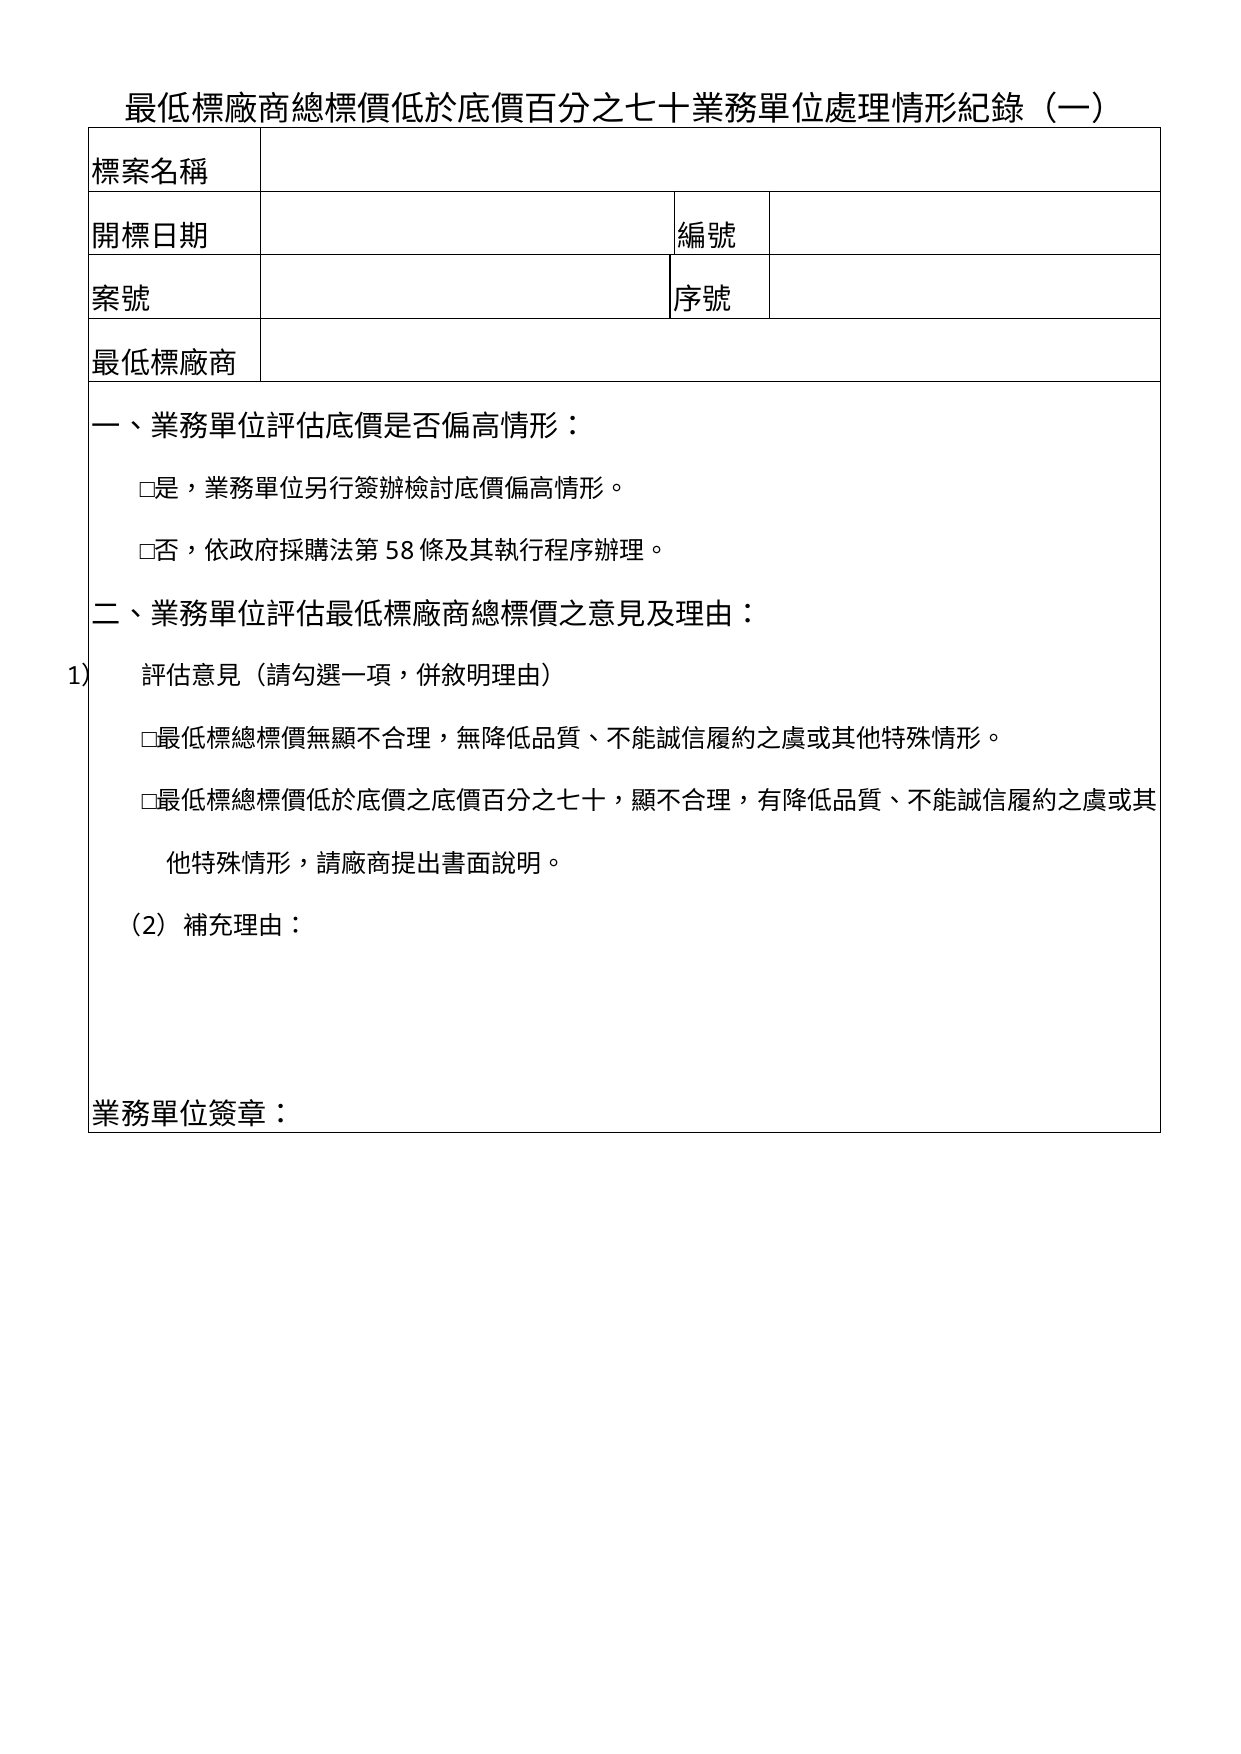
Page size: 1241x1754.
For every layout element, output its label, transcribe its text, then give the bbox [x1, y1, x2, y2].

table_cell 最低標廠商 [89, 319, 260, 381]
table_cell 案號 [89, 255, 260, 318]
table_header [261, 128, 1160, 191]
table_cell [261, 192, 674, 254]
table_cell 開標日期 [89, 192, 260, 254]
table_cell 編號 [675, 192, 769, 254]
table_cell 序號 [671, 255, 769, 318]
text 最低標廠商總標價低於底價百分之七十業務單位處理情形紀錄（一） [89, 64, 1152, 127]
table_cell [261, 319, 1160, 381]
table_cell [261, 255, 669, 318]
table_cell 一、業務單位評估底價是否偏高情形： □是，業務單位另行簽辦檢討底價偏高情形。 □否，依政府採購法第58條及其執行程序辦理。 二、業務單位評估最低標廠商總標價之意見及理由： 評估意見（請勾選一項，併敘明理由） □最低標總標價無顯不合理，無降低品質、不能誠信履約之虞或其他特殊情形。 □最低標總標價低於底價之底價百分之七十，顯不合理，有降低品質、不能誠信履約之虞或其他特殊情形，請廠商提出書面說明。 補充理由： 業務單位簽章： [89, 382, 1160, 1132]
table_cell [770, 255, 1160, 318]
table_header 標案名稱 [89, 128, 260, 191]
table_cell [770, 192, 1160, 254]
